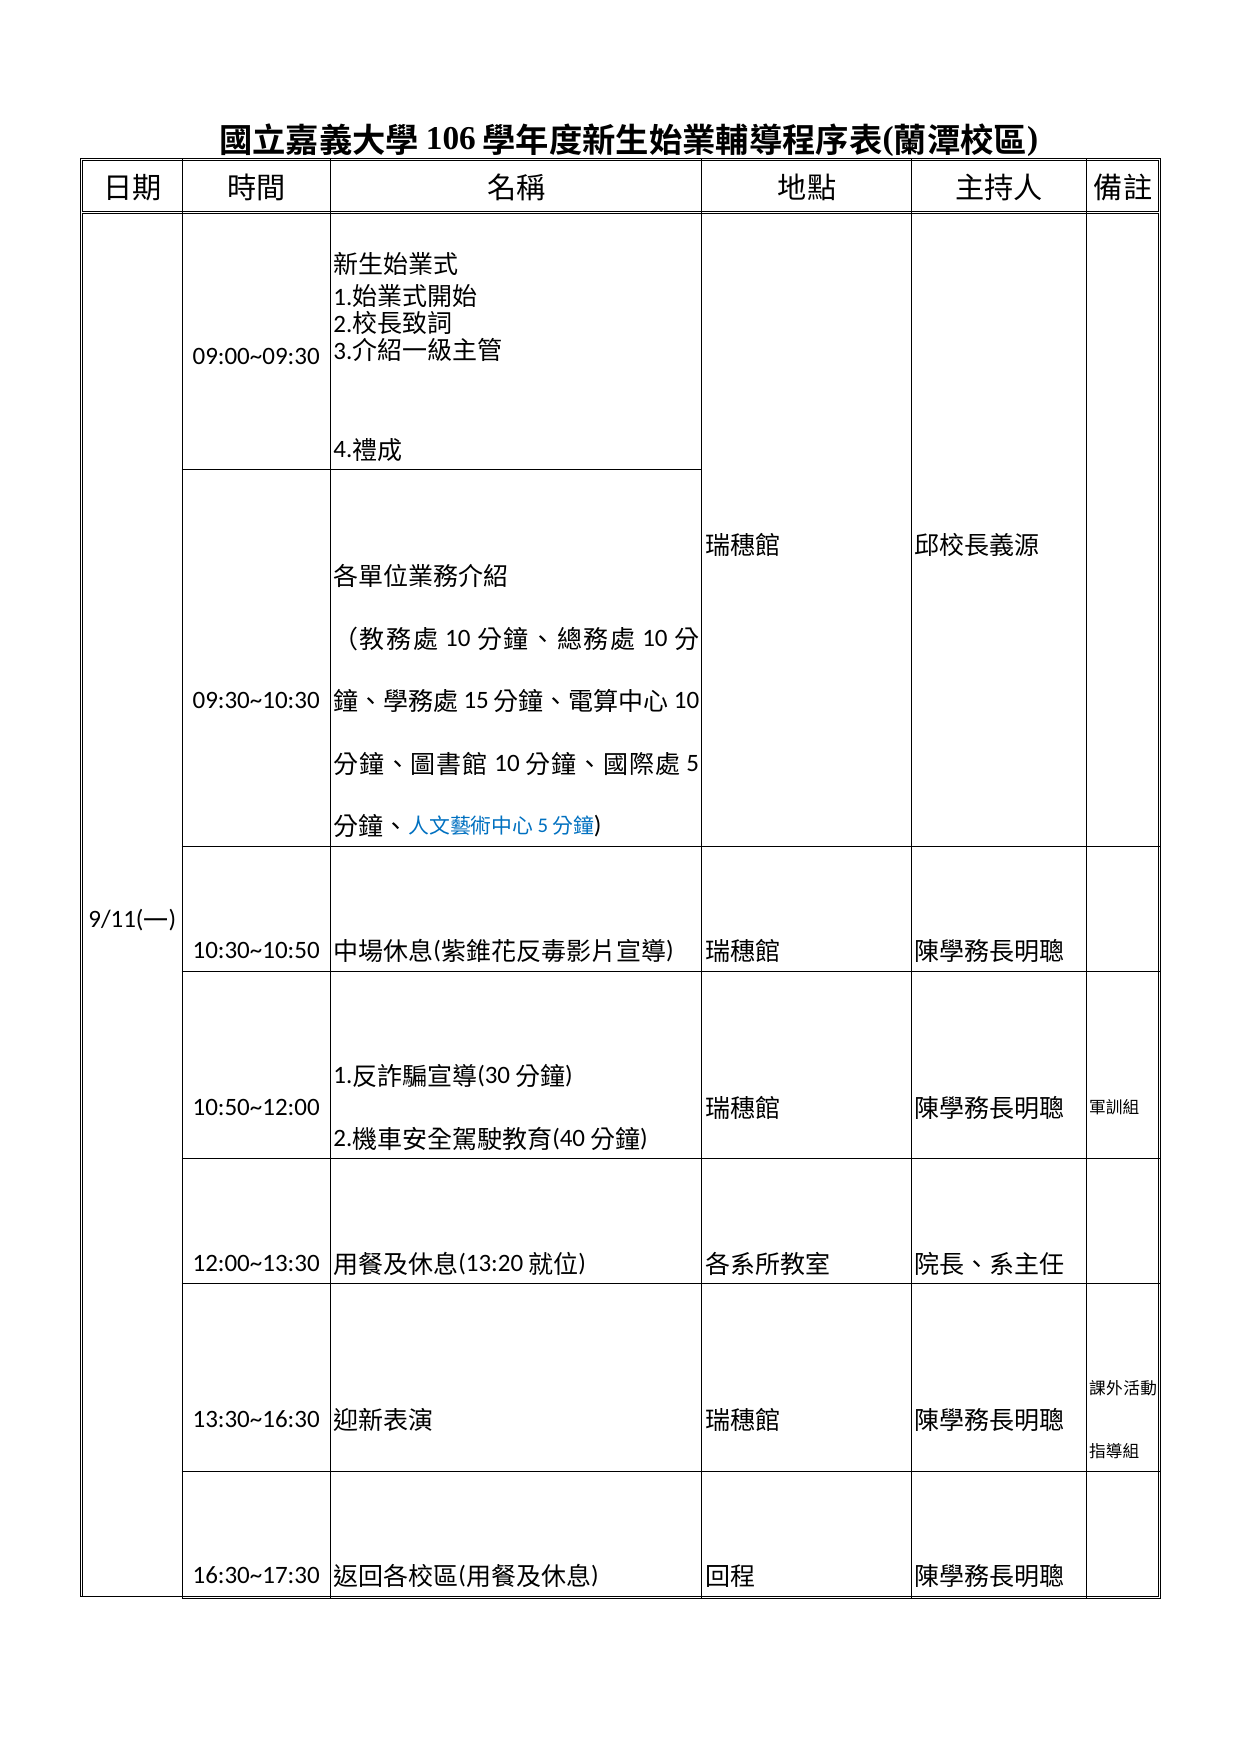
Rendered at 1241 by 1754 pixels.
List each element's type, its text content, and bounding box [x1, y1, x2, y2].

table_cell 瑞穗館 [702, 847, 911, 971]
table_cell 瑞穗館 [702, 972, 911, 1158]
table_cell 課外活動指導組 [1087, 1284, 1158, 1471]
table_cell 軍訓組 [1087, 972, 1158, 1158]
table_cell 返回各校區(用餐及休息) [331, 1472, 701, 1596]
text 國立嘉義大學106學年度新生始業輔導程序表(蘭潭校區) [112, 96, 1128, 158]
table_cell 陳學務長明聰 [912, 1284, 1086, 1471]
table_cell [1087, 1159, 1158, 1283]
table_cell 12:00~13:30 [183, 1159, 330, 1283]
table_cell 16:30~17:30 [183, 1472, 330, 1596]
table_cell 迎新表演 [331, 1284, 701, 1471]
table_cell 陳學務長明聰 [912, 972, 1086, 1158]
table_cell 陳學務長明聰 [912, 1472, 1086, 1596]
table_cell 用餐及休息(13:20就位) [331, 1159, 701, 1283]
table_cell 10:50~12:00 [183, 972, 330, 1158]
table_header 時間 [183, 161, 330, 211]
table_header 名稱 [331, 161, 701, 211]
table_cell 回程 [702, 1472, 911, 1596]
table_header 日期 [83, 161, 182, 211]
table_cell [1087, 1472, 1158, 1596]
table_cell 13:30~16:30 [183, 1284, 330, 1471]
table_cell 10:30~10:50 [183, 847, 330, 971]
table_cell 9/11(一) [83, 214, 182, 1596]
table_cell 各系所教室 [702, 1159, 911, 1283]
table_cell [1087, 214, 1158, 846]
table_cell 09:30~10:30 [183, 470, 330, 846]
table_cell [1087, 847, 1158, 971]
table_cell 陳學務長明聰 [912, 847, 1086, 971]
table_cell 邱校長義源 [912, 214, 1086, 846]
table_header 備註 [1087, 161, 1158, 211]
table_cell 新生始業式 1.始業式開始 2.校長致詞 3.介紹一級主管 4.禮成 [331, 214, 701, 469]
table_header 地點 [702, 161, 911, 211]
table_cell 院長、系主任 [912, 1159, 1086, 1283]
table_cell 各單位業務介紹 （教務處10分鐘、總務處10分鐘、學務處15分鐘、電算中心10分鐘、圖書館10分鐘、國際處5分鐘、人文藝術中心5分鐘) [331, 470, 701, 846]
table_cell 瑞穗館 [702, 1284, 911, 1471]
table_cell 1.反詐騙宣導(30分鐘) 2.機車安全駕駛教育(40分鐘) [331, 972, 701, 1158]
table_cell 09:00~09:30 [183, 214, 330, 469]
table_header 主持人 [912, 161, 1086, 211]
table_cell 中場休息(紫錐花反毒影片宣導) [331, 847, 701, 971]
table_cell 瑞穗館 [702, 214, 911, 846]
